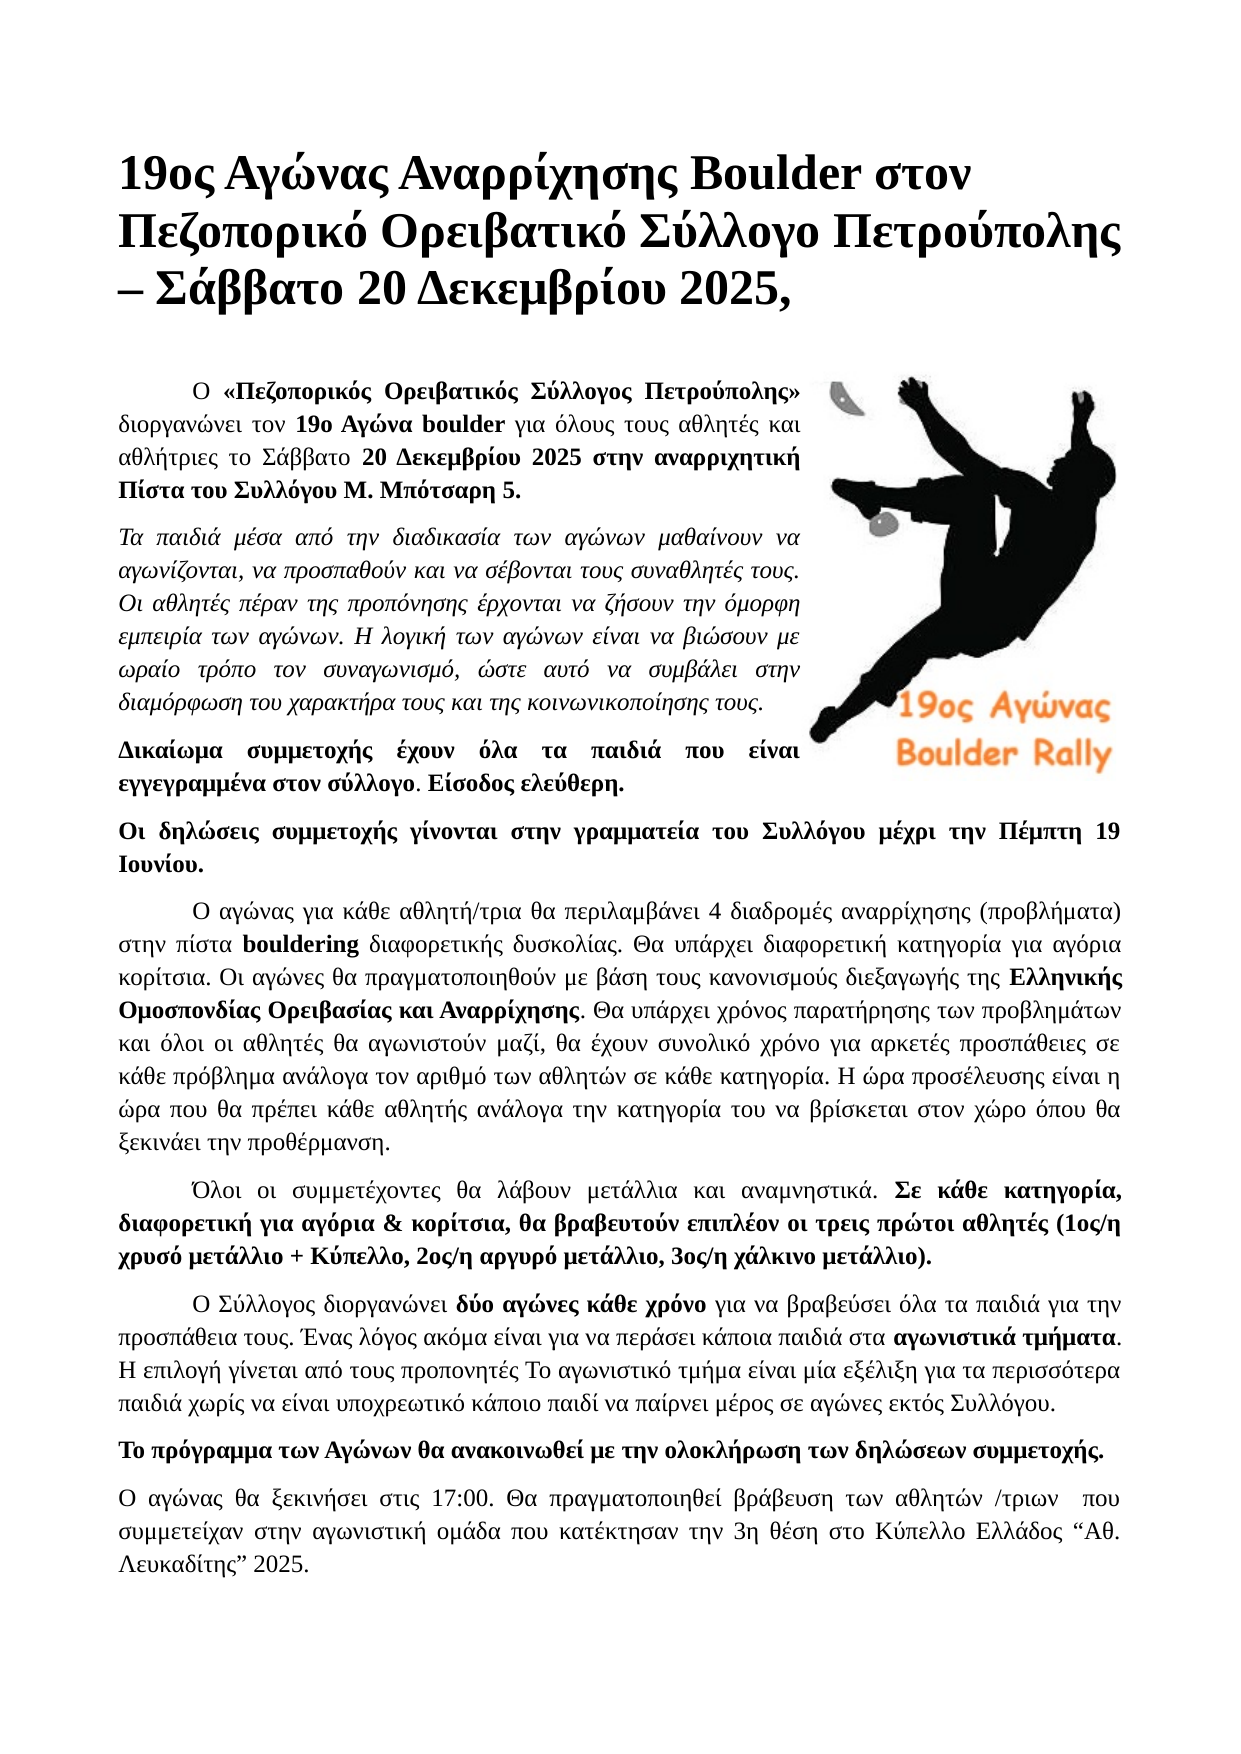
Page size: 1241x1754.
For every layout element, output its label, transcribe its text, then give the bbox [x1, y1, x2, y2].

text Ο αγώνας θα ξεκινήσει στις 17:00. Θα πραγματοποιηθεί βράβευση των αθλητών /τριων που συμμετείχαν στην αγωνιστική ομάδα που κατέκτησαν την 3η θέση στο Κύπελλο Ελλάδος “Αθ. Λευκαδίτης” 2025. [118, 1483, 1122, 1578]
text Ο «Πεζοπορικός Ορειβατικός Σύλλογος Πετρούπολης» διοργανώνει τον 19ο Αγώνα boulder για όλους τους αθλητές και αθλήτριες το Σάββατο 20 Δεκεμβρίου 2025 στην αναρριχητική Πίστα του Συλλόγου Μ. Μπότσαρη 5. [118, 376, 801, 503]
text Τα παιδιά μέσα από την διαδικασία των αγώνων μαθαίνουν να αγωνίζονται, να προσπαθούν και να σέβονται τους συναθλητές τους. Οι αθλητές πέραν της προπόνησης έρχονται να ζήσουν την όμορφη εμπειρία των αγώνων. Η λογική των αγώνων είναι να βιώσουν με ωραίο τρόπο τον συναγωνισμό, ώστε αυτό να συμβάλει στην διαμόρφωση του χαρακτήρα τους και της κοινωνικοποίησης τους. [118, 522, 801, 716]
text Όλοι οι συμμετέχοντες θα λάβουν μετάλλια και αναμνηστικά. Σε κάθε κατηγορία, διαφορετική για αγόρια & κορίτσια, θα βραβευτούν επιπλέον οι τρεις πρώτοι αθλητές (1ος/η χρυσό μετάλλιο + Κύπελλο, 2ος/η αργυρό μετάλλιο, 3ος/η χάλκινο μετάλλιο). [118, 1175, 1122, 1270]
text Οι δηλώσεις συμμετοχής γίνονται στην γραμματεία του Συλλόγου μέχρι την Πέμπτη 19 Ιουνίου. [118, 816, 1122, 877]
subtitle 19ος Αγώνας Αναρρίχησης Boulder στον Πεζοπορικό Ορειβατικό Σύλλογο Πετρούπολης – Σάββατο 20 Δεκεμβρίου 2025, [118, 143, 1122, 316]
text Δικαίωμα συμμετοχής έχουν όλα τα παιδιά που είναι εγγεγραμμένα στον σύλλογο. Είσοδος ελεύθερη. [118, 735, 1122, 797]
picture [801, 350, 1117, 781]
text Το πρόγραμμα των Αγώνων θα ανακοινωθεί με την ολοκλήρωση των δηλώσεων συμμετοχής. [118, 1435, 1122, 1464]
text Ο Σύλλογος διοργανώνει δύο αγώνες κάθε χρόνο για να βραβεύσει όλα τα παιδιά για την προσπάθεια τους. Ένας λόγος ακόμα είναι για να περάσει κάποια παιδιά στα αγωνιστικά τμήματα. Η επιλογή γίνεται από τους προπονητές Το αγωνιστικό τμήμα είναι μία εξέλιξη για τα περισσότερα παιδιά χωρίς να είναι υποχρεωτικό κάποιο παιδί να παίρνει μέρος σε αγώνες εκτός Συλλόγου. [118, 1289, 1122, 1417]
text Ο αγώνας για κάθε αθλητή/τρια θα περιλαμβάνει 4 διαδρομές αναρρίχησης (προβλήματα) στην πίστα bouldering διαφορετικής δυσκολίας. Θα υπάρχει διαφορετική κατηγορία για αγόρια κορίτσια. Οι αγώνες θα πραγματοποιηθούν με βάση τους κανονισμούς διεξαγωγής της Ελληνικής Ομοσπονδίας Ορειβασίας και Αναρρίχησης. Θα υπάρχει χρόνος παρατήρησης των προβλημάτων και όλοι οι αθλητές θα αγωνιστούν μαζί, θα έχουν συνολικό χρόνο για αρκετές προσπάθειες σε κάθε πρόβλημα ανάλογα τον αριθμό των αθλητών σε κάθε κατηγορία. Η ώρα προσέλευσης είναι η ώρα που θα πρέπει κάθε αθλητής ανάλογα την κατηγορία του να βρίσκεται στον χώρο όπου θα ξεκινάει την προθέρμανση. [118, 896, 1122, 1156]
